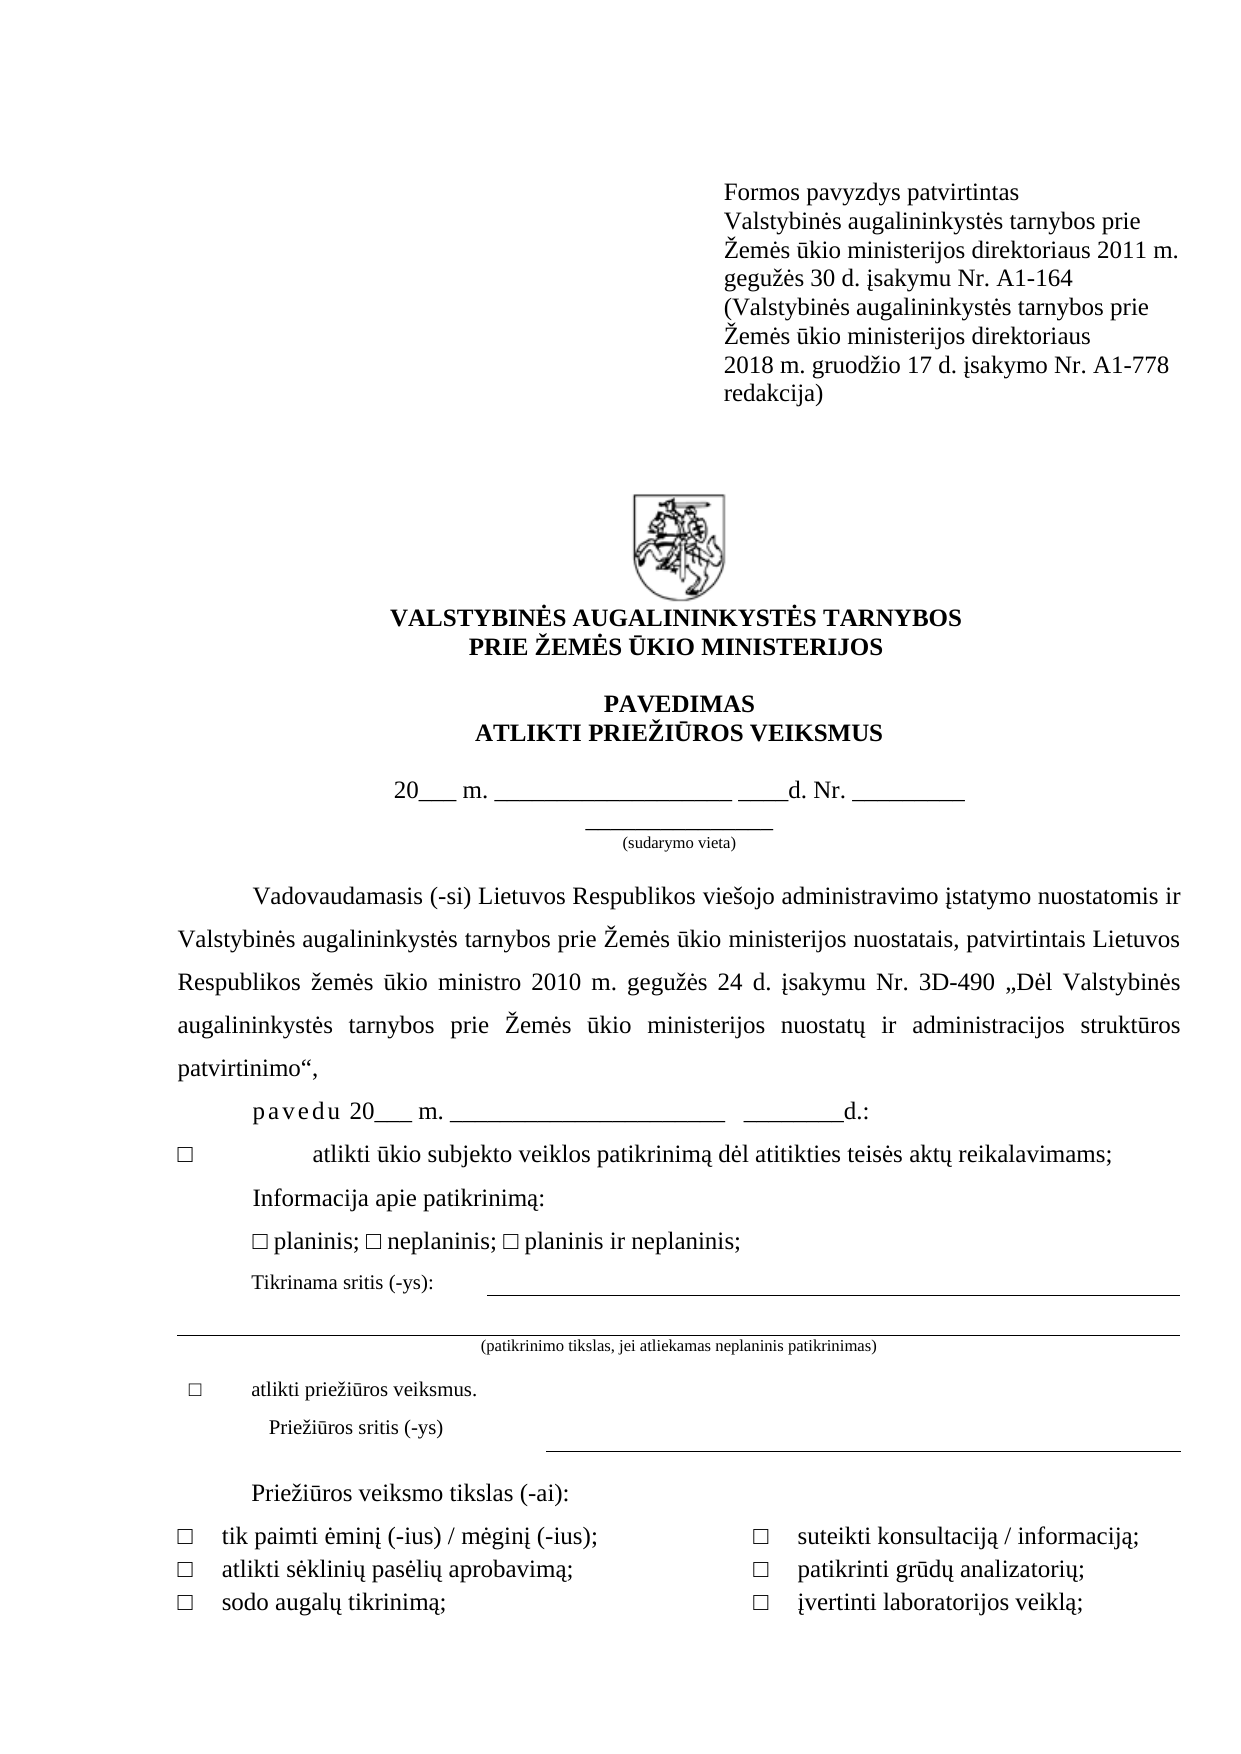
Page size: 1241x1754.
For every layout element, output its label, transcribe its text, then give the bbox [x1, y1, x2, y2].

text Formos pavyzdys patvirtintas [723, 177, 1187, 206]
text redakcija) [723, 378, 1187, 407]
table_header [546, 1376, 1181, 1403]
table_cell [177, 1451, 1181, 1478]
text Žemės ūkio ministerijos direktoriaus 2011 m. [723, 235, 1187, 263]
table_cell (patikrinimo tikslas, jei atliekamas neplaninis patikrinimas) [177, 1336, 1180, 1355]
table_cell [546, 1403, 1181, 1451]
table_cell Priežiūros sritis (-ys) [177, 1403, 546, 1451]
text □ atlikti sėklinių pasėlių aprobavimą; □ patikrinti grūdų analizatorių; [177, 1554, 1181, 1583]
text ATLIKTI PRIEŽIŪROS VEIKSMUS [177, 718, 1181, 747]
text □ atlikti ūkio subjekto veiklos patikrinimą dėl atitikties teisės aktų reikalavimams; [177, 1139, 1181, 1168]
text (Valstybinės augalininkystės tarnybos prie [723, 292, 1187, 321]
text pavedu 20___ m. ______________________ ________d.: [177, 1096, 1181, 1125]
text □ planinis; □ neplaninis; □ planinis ir neplaninis; [177, 1226, 1181, 1254]
table_cell [177, 1311, 1180, 1335]
table_cell [177, 1295, 1180, 1311]
text 2018 m. gruodžio 17 d. įsakymo Nr. A1-778 [723, 350, 1187, 378]
text 20___ m. ___________________ ____d. Nr. _________ [177, 775, 1181, 804]
text Priežiūros veiksmo tikslas (-ai): [177, 1478, 1181, 1507]
text gegužės 30 d. įsakymu Nr. A1-164 [723, 263, 1187, 292]
text PAVEDIMAS [177, 689, 1181, 718]
text Informacija apie patikrinimą: [177, 1183, 1181, 1211]
text □ sodo augalų tikrinimą; □ įvertinti laboratorijos veiklą; [177, 1587, 1181, 1616]
text □ tik paimti ėminį (-ius) / mėginį (-ius); □ suteikti konsultaciją / informaciją; [177, 1521, 1181, 1550]
text Valstybinės augalininkystės tarnybos prie [723, 206, 1187, 235]
table_header [487, 1269, 1180, 1295]
text PRIE ŽEMĖS ŪKIO MINISTERIJOS [177, 632, 1181, 660]
text _______________ [177, 804, 1181, 833]
text (sudarymo vieta) [177, 833, 1181, 852]
text Vadovaudamasis (-si) Lietuvos Respublikos viešojo administravimo įstatymo nuostatomis ir Valstybinės augalininkystės tarnybos prie Žemės ūkio ministerijos nuostatais, patvirtintais Lietuvos Respublikos žemės ūkio ministro 2010 m. gegužės 24 d. įsakymu Nr. 3D-490 „Dėl Valstybinės augalininkystės tarnybos prie Žemės ūkio ministerijos nuostatų ir administracijos struktūros patvirtinimo“, [177, 881, 1181, 1082]
text VALSTYBINĖS AUGALININKYSTĖS TARNYBOS [177, 603, 1181, 632]
table_header Tikrinama sritis (-ys): [177, 1269, 487, 1295]
table_header □ atlikti priežiūros veiksmus. [177, 1376, 546, 1403]
text Žemės ūkio ministerijos direktoriaus [723, 321, 1187, 350]
